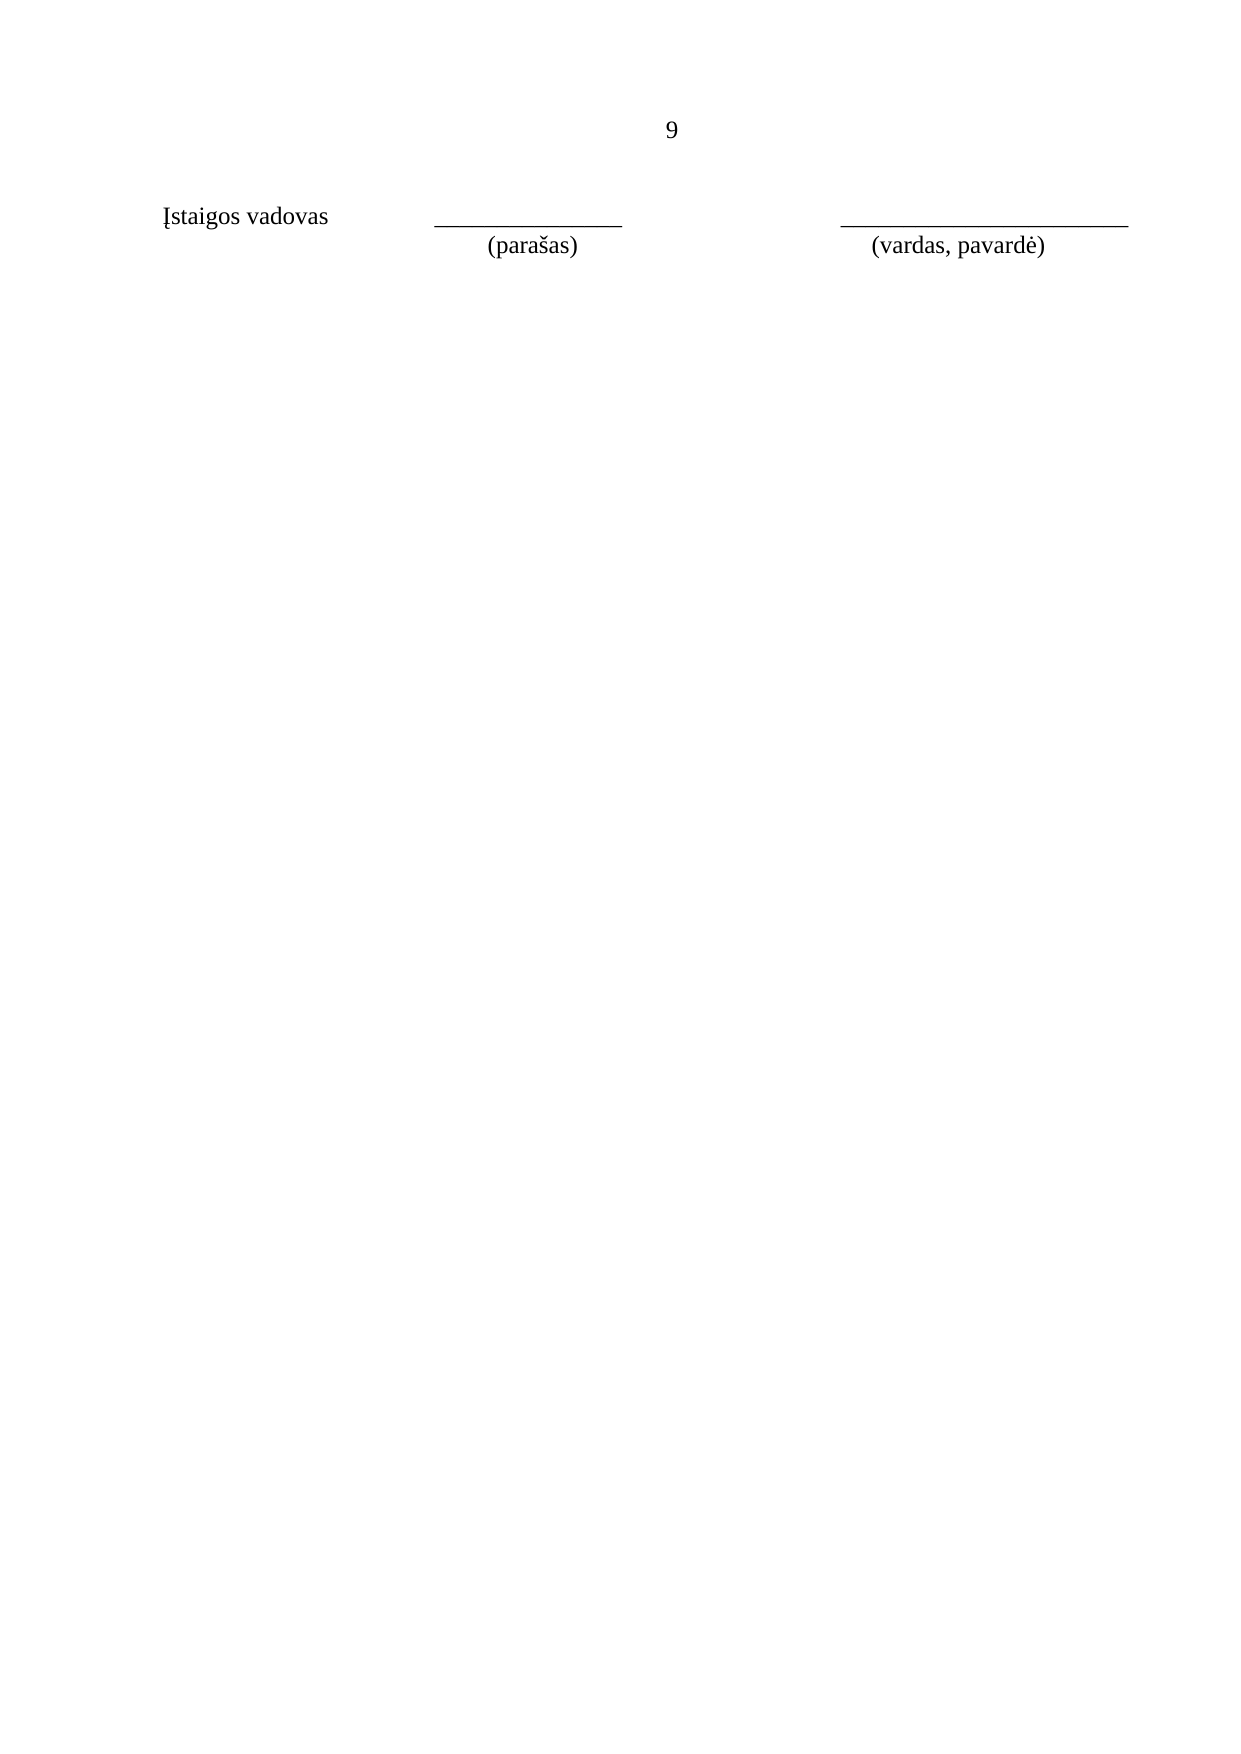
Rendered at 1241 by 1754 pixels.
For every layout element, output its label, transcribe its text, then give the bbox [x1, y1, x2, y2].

text Įstaigos vadovas _______________ _______________________ [162, 201, 1181, 230]
text (parašas) (vardas, pavardė) [162, 230, 1181, 258]
